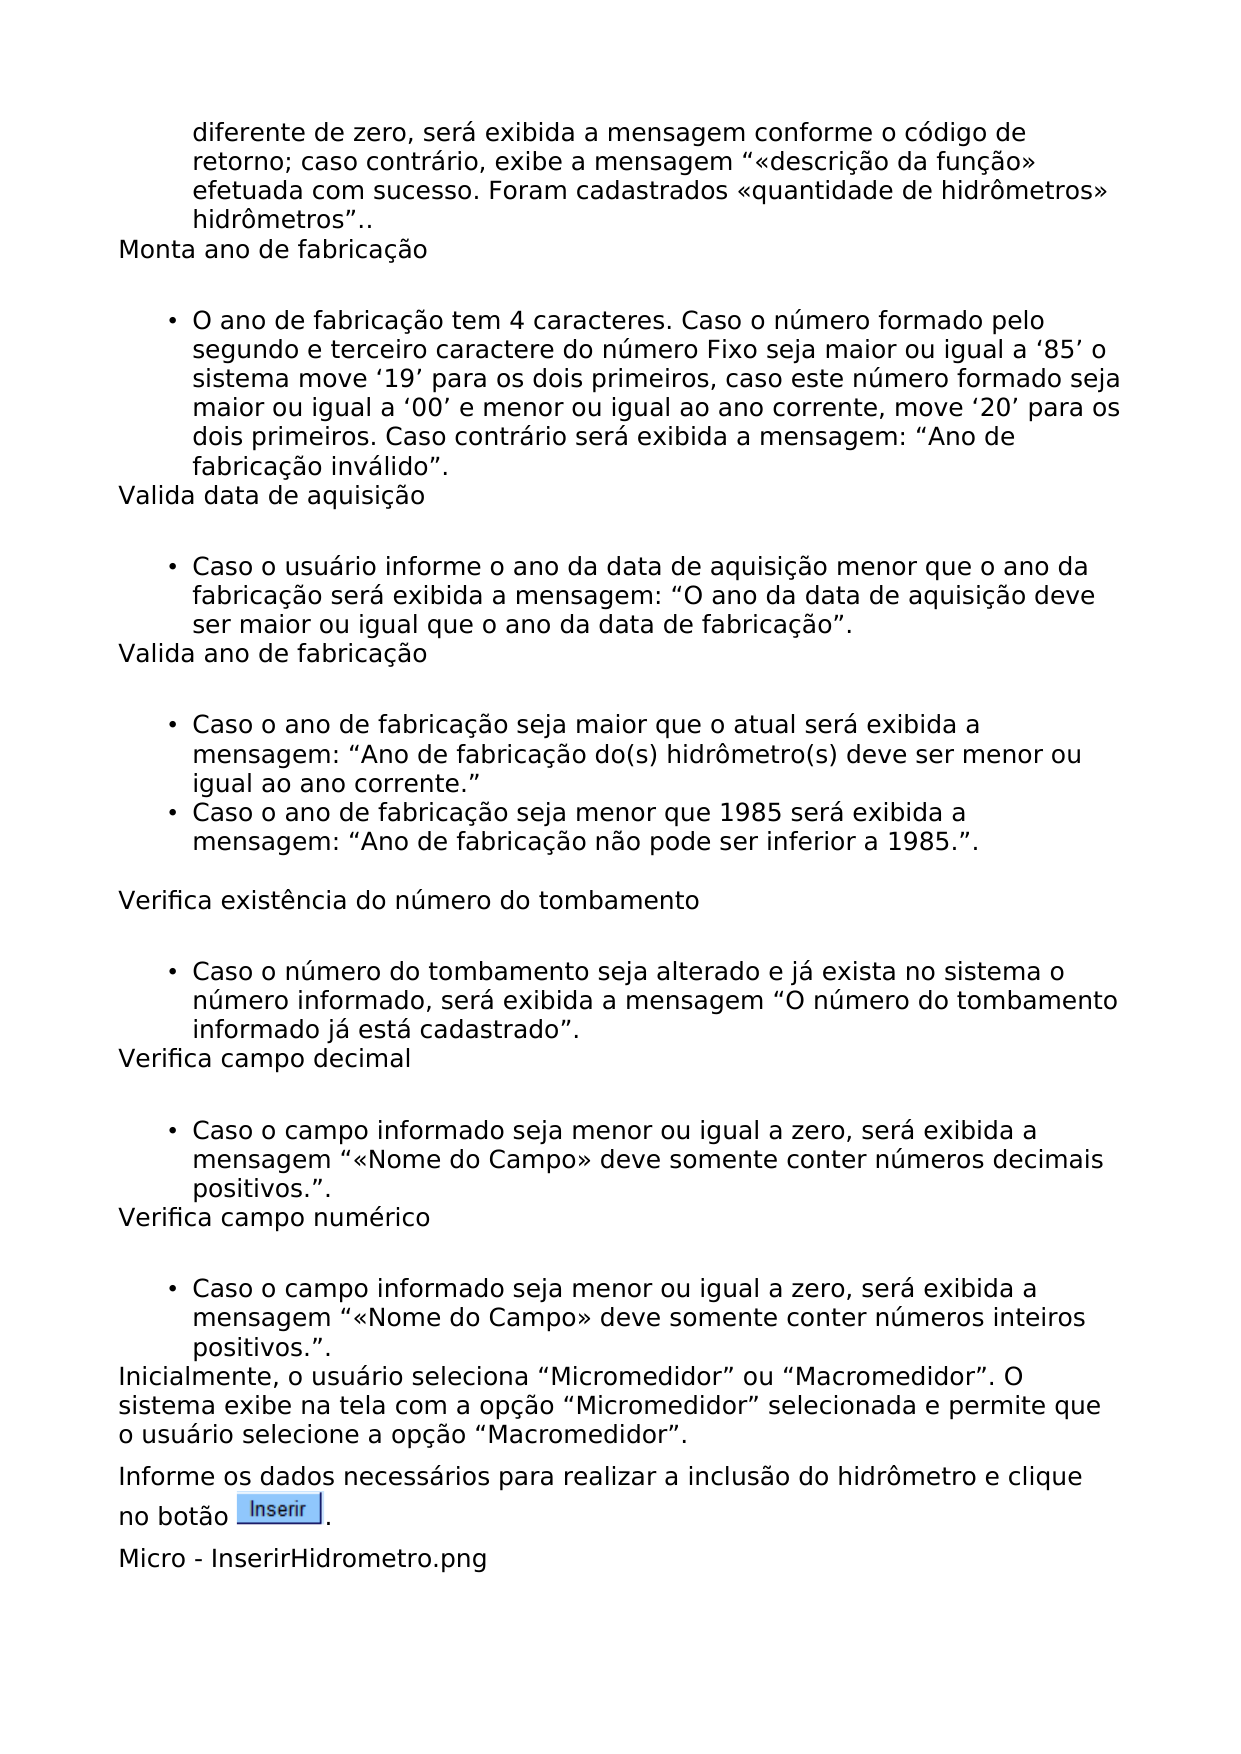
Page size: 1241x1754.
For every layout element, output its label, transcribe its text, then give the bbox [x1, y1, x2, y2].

text Informe os dados necessários para realizar a inclusão do hidrômetro e clique no botão . [118, 1462, 1122, 1531]
text Monta ano de fabricação [118, 235, 1122, 264]
list O ano de fabricação tem 4 caracteres. Caso o número formado pelo segundo e terceiro caractere do número Fixo seja maior ou igual a ‘85’ o sistema move ‘19’ para os dois primeiros, caso este número formado seja maior ou igual a ‘00’ e menor ou igual ao ano corrente, move ‘20’ para os dois primeiros. Caso contrário será exibida a mensagem: “Ano de fabricação inválido”. [177, 306, 1122, 481]
text Verifica existência do número do tombamento [118, 886, 1122, 915]
text Micro - InserirHidrometro.png [118, 1544, 1122, 1573]
text Inicialmente, o usuário seleciona “Micromedidor” ou “Macromedidor”. O sistema exibe na tela com a opção “Micromedidor” selecionada e permite que o usuário selecione a opção “Macromedidor”. [118, 1362, 1122, 1449]
list Caso o número do tombamento seja alterado e já exista no sistema o número informado, será exibida a mensagem “O número do tombamento informado já está cadastrado”. [177, 957, 1122, 1045]
list diferente de zero, será exibida a mensagem conforme o código de retorno; caso contrário, exibe a mensagem “«descrição da função» efetuada com sucesso. Foram cadastrados «quantidade de hidrômetros» hidrômetros”.. [177, 118, 1122, 235]
text Valida data de aquisição [118, 481, 1122, 510]
list Caso o ano de fabricação seja maior que o atual será exibida a mensagem: “Ano de fabricação do(s) hidrômetro(s) deve ser menor ou igual ao ano corrente.” [177, 711, 1122, 798]
list Caso o campo informado seja menor ou igual a zero, será exibida a mensagem “«Nome do Campo» deve somente conter números inteiros positivos.”. [177, 1274, 1122, 1362]
list Caso o campo informado seja menor ou igual a zero, será exibida a mensagem “«Nome do Campo» deve somente conter números decimais positivos.”. [177, 1116, 1122, 1203]
text Valida ano de fabricação [118, 639, 1122, 669]
list Caso o ano de fabricação seja menor que 1985 será exibida a mensagem: “Ano de fabricação não pode ser inferior a 1985.”. [177, 798, 1122, 857]
text Verifica campo numérico [118, 1203, 1122, 1232]
text Verifica campo decimal [118, 1045, 1122, 1074]
picture [236, 1491, 325, 1526]
list Caso o usuário informe o ano da data de aquisição menor que o ano da fabricação será exibida a mensagem: “O ano da data de aquisição deve ser maior ou igual que o ano da data de fabricação”. [177, 552, 1122, 639]
